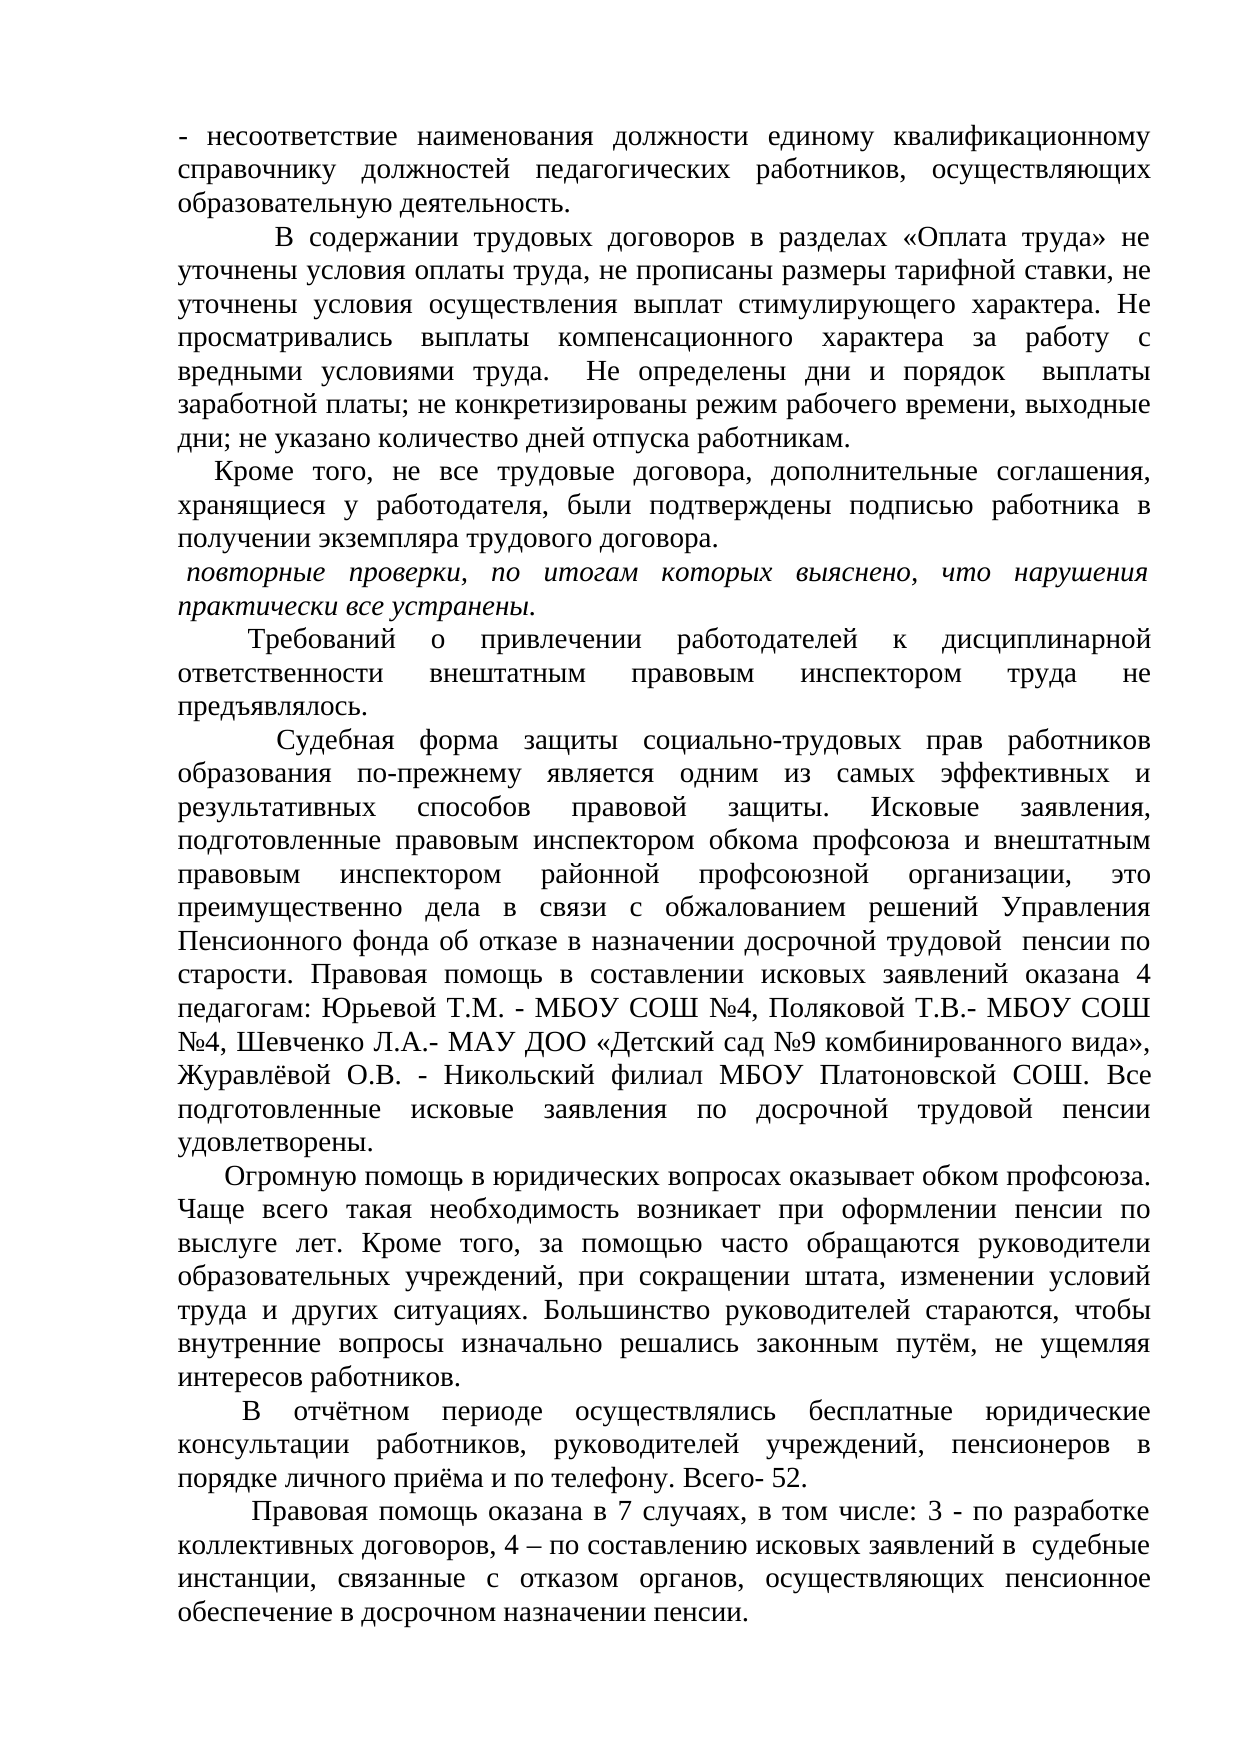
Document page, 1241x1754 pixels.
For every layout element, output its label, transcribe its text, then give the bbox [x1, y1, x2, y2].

text В содержании трудовых договоров в разделах «Оплата труда» не уточнены условия оплаты труда, не прописаны размеры тарифной ставки, не уточнены условия осуществления выплат стимулирующего характера. Не просматривались выплаты компенсационного характера за работу с вредными условиями труда. Не определены дни и порядок выплаты заработной платы; не конкретизированы режим рабочего времени, выходные дни; не указано количество дней отпуска работникам. [140, 219, 1152, 453]
text Огромную помощь в юридических вопросах оказывает обком профсоюза. Чаще всего такая необходимость возникает при оформлении пенсии по выслуге лет. Кроме того, за помощью часто обращаются руководители образовательных учреждений, при сокращении штата, изменении условий труда и других ситуациях. Большинство руководителей стараются, чтобы внутренние вопросы изначально решались законным путём, не ущемляя интересов работников. [177, 1158, 1152, 1393]
text Требований о привлечении работодателей к дисциплинарной ответственности внештатным правовым инспектором труда не предъявлялось. [177, 621, 1152, 722]
text В отчётном периоде осуществлялись бесплатные юридические консультации работников, руководителей учреждений, пенсионеров в порядке личного приёма и по телефону. Всего- 52. [177, 1393, 1152, 1493]
text Кроме того, не все трудовые договора, дополнительные соглашения, хранящиеся у работодателя, были подтверждены подписью работника в получении экземпляра трудового договора. [140, 453, 1152, 554]
text Судебная форма защиты социально-трудовых прав работников образования по-прежнему является одним из самых эффективных и результативных способов правовой защиты. Исковые заявления, подготовленные правовым инспектором обкома профсоюза и внештатным правовым инспектором районной профсоюзной организации, это преимущественно дела в связи с обжалованием решений Управления Пенсионного фонда об отказе в назначении досрочной трудовой пенсии по старости. Правовая помощь в составлении исковых заявлений оказана 4 педагогам: Юрьевой Т.М. - МБОУ СОШ №4, Поляковой Т.В.- МБОУ СОШ №4, Шевченко Л.А.- МАУ ДОО «Детский сад №9 комбинированного вида», Журавлёвой О.В. - Никольский филиал МБОУ Платоновской СОШ. Все подготовленные исковые заявления по досрочной трудовой пенсии удовлетворены. [177, 722, 1152, 1158]
text Правовая помощь оказана в 7 случаях, в том числе: 3 - по разработке коллективных договоров, 4 – по составлению исковых заявлений в судебные инстанции, связанные с отказом органов, осуществляющих пенсионное обеспечение в досрочном назначении пенсии. [177, 1493, 1152, 1627]
text повторные проверки, по итогам которых выяснено, что нарушения практически все устранены. [140, 554, 1152, 621]
text - несоответствие наименования должности единому квалификационному справочнику должностей педагогических работников, осуществляющих образовательную деятельность. [140, 118, 1152, 219]
